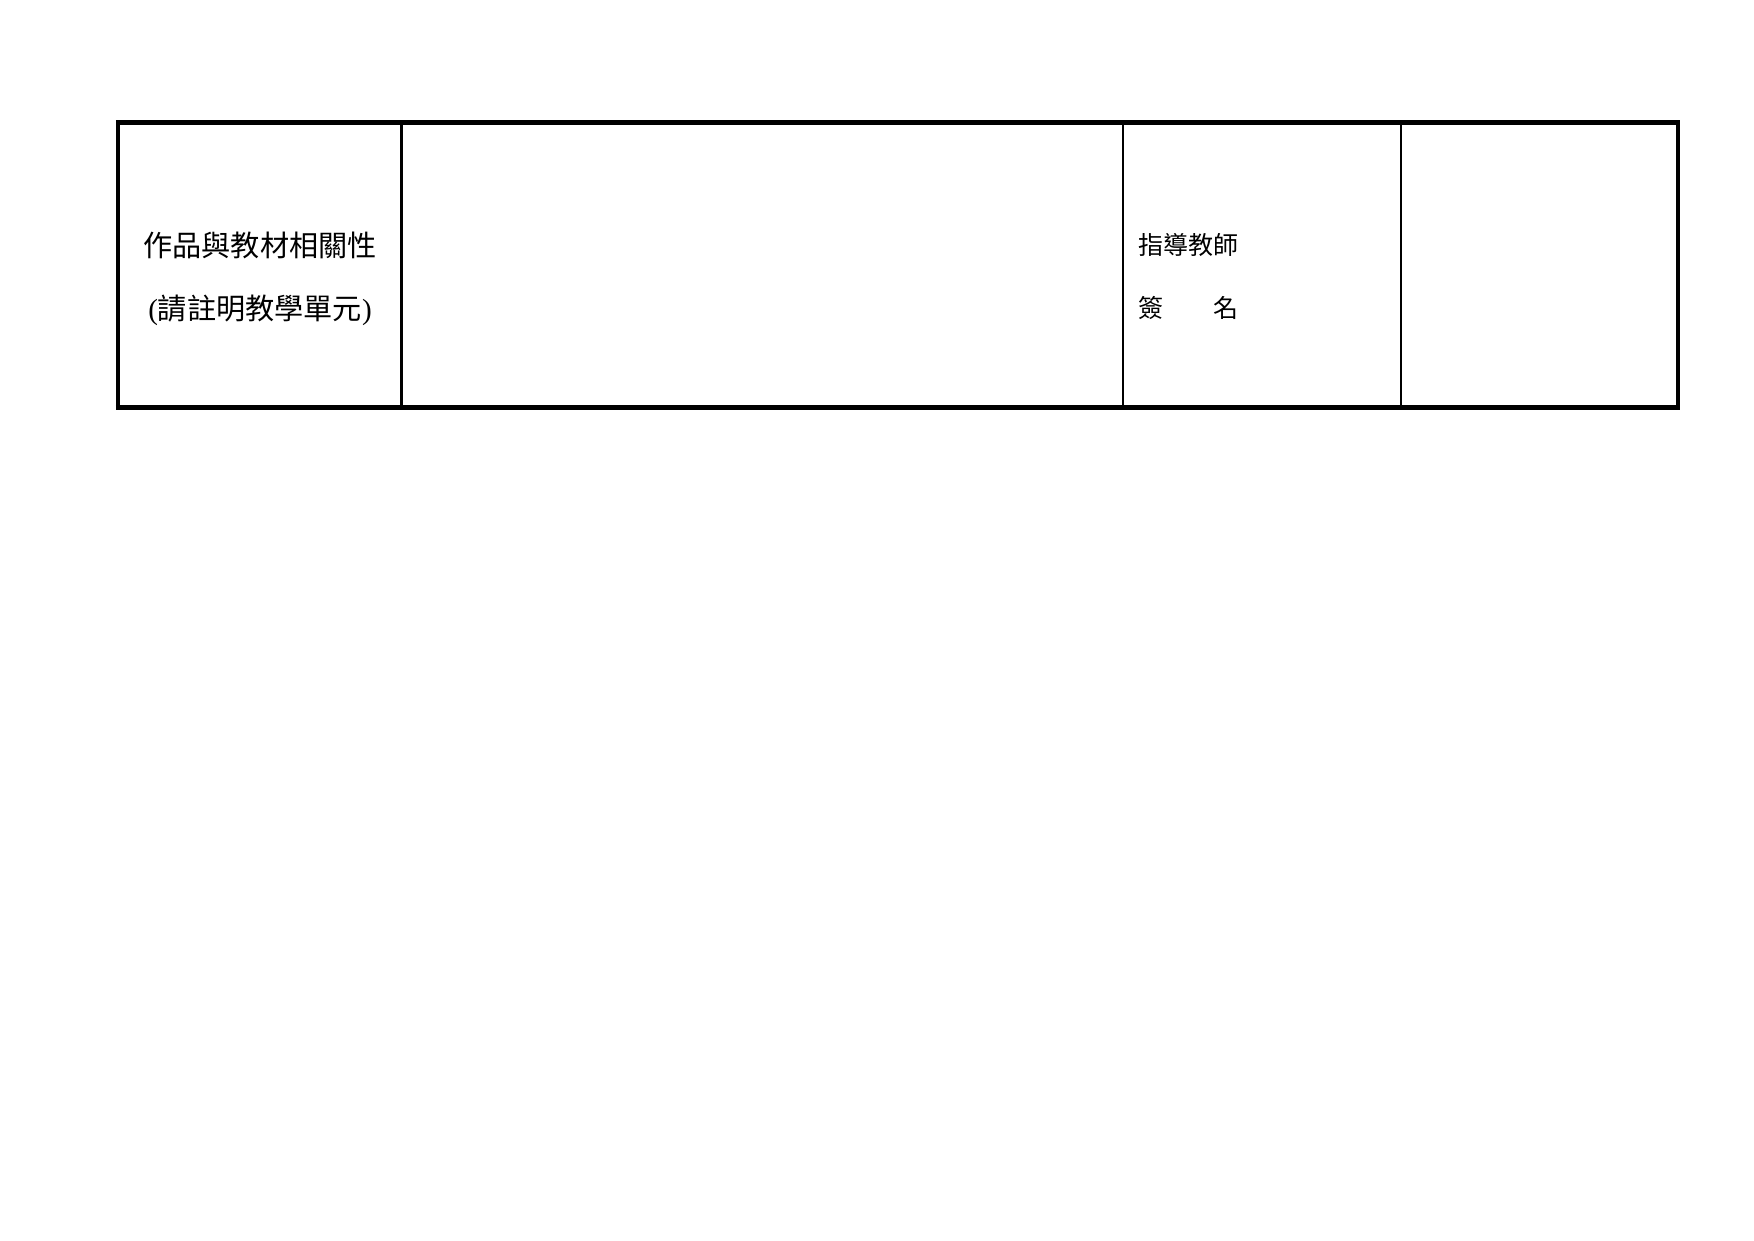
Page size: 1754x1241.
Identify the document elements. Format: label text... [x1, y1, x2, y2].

table_cell [403, 125, 1122, 405]
table_cell 作品與教材相關性 (請註明教學單元) [120, 125, 400, 405]
table_cell 指導教師 簽 名 [1124, 125, 1400, 405]
table_cell [1402, 125, 1676, 405]
